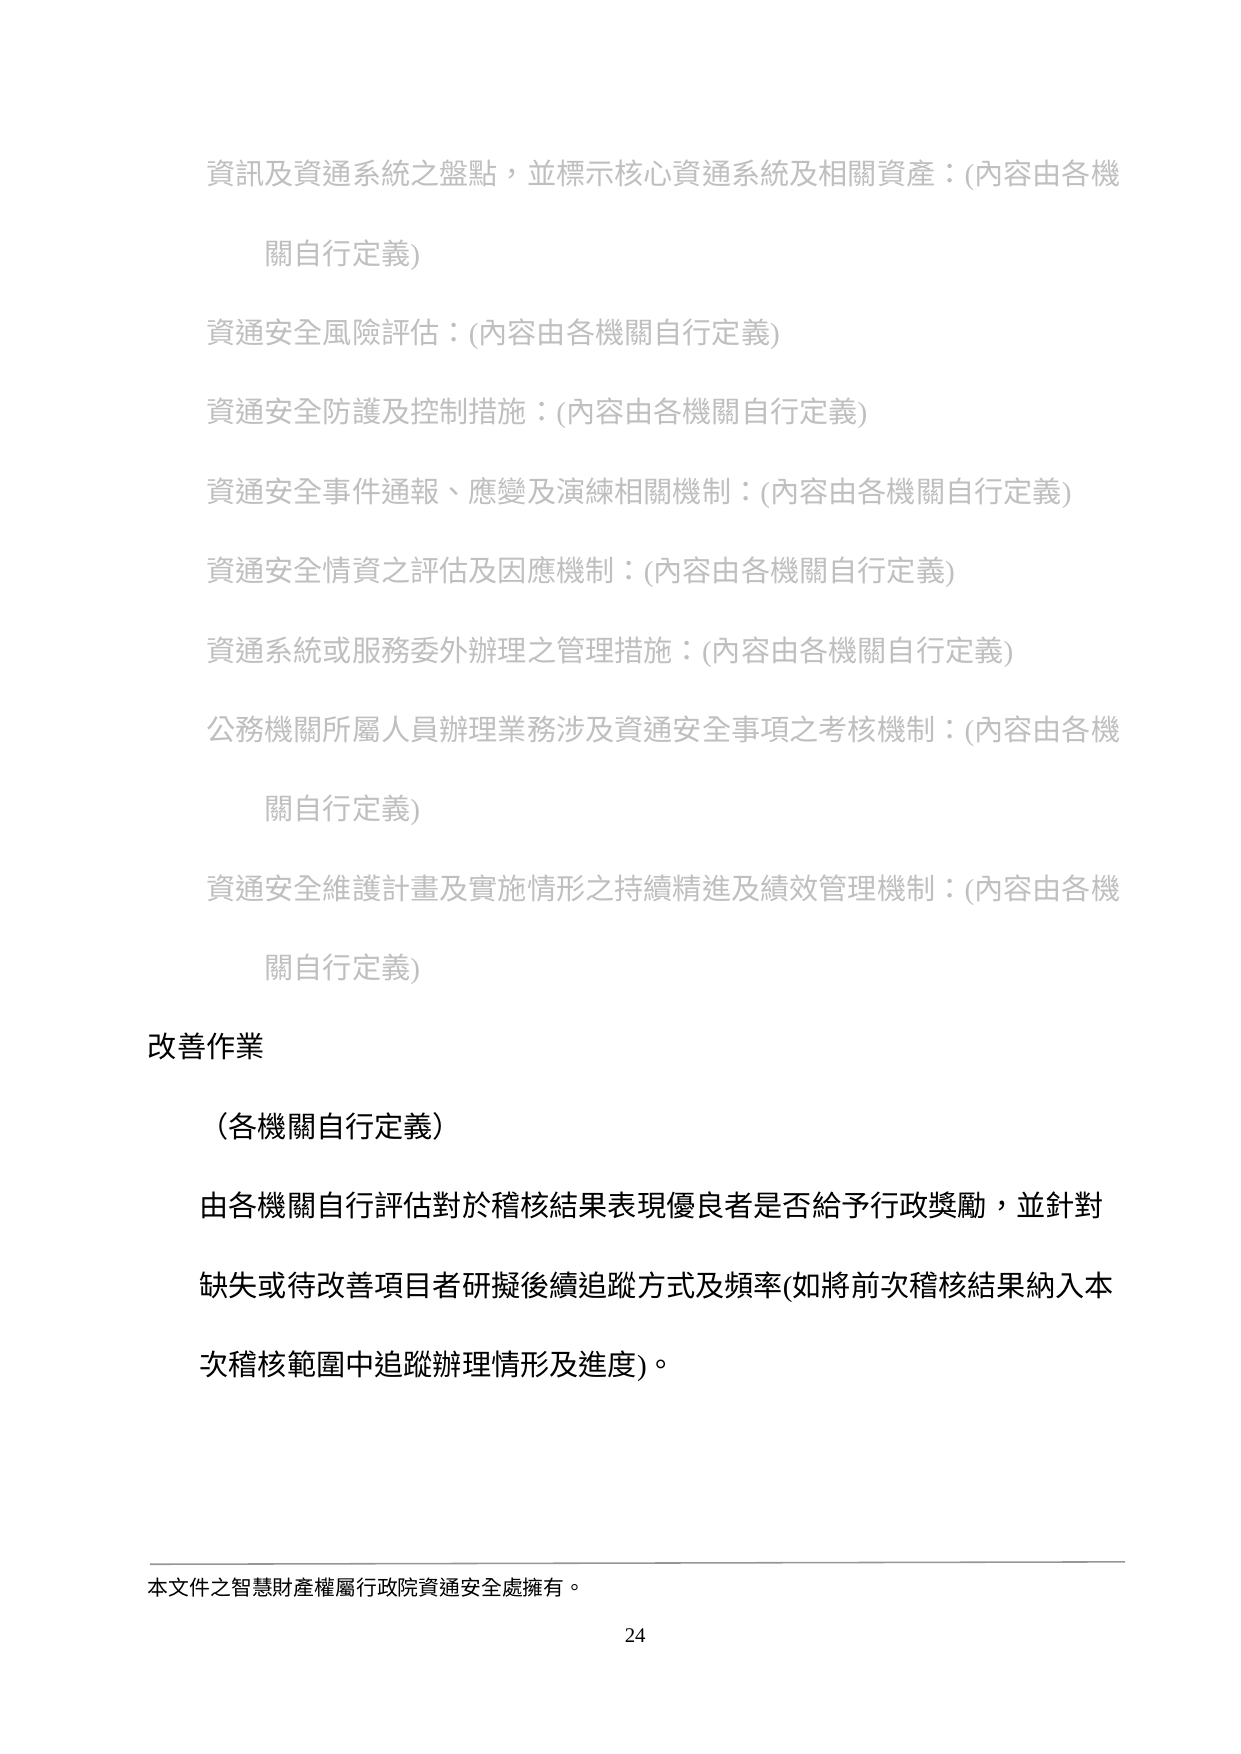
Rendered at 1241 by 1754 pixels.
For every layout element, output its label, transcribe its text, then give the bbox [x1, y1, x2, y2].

text 資通安全情資之評估及因應機制：(內容由各機關自行定義) [206, 529, 1122, 609]
text 改善作業 [148, 1006, 1122, 1085]
text 公務機關所屬人員辦理業務涉及資通安全事項之考核機制：(內容由各機關自行定義) [206, 688, 1122, 847]
text 資通安全風險評估：(內容由各機關自行定義) [206, 291, 1122, 371]
text 資訊及資通系統之盤點，並標示核心資通系統及相關資產：(內容由各機關自行定義) [206, 132, 1122, 291]
text 資通系統或服務委外辦理之管理措施：(內容由各機關自行定義) [206, 609, 1122, 688]
text 資通安全防護及控制措施：(內容由各機關自行定義) [206, 371, 1122, 450]
text 資通安全維護計畫及實施情形之持續精進及績效管理機制：(內容由各機關自行定義) [206, 847, 1122, 1006]
text 資通安全事件通報、應變及演練相關機制：(內容由各機關自行定義) [206, 450, 1122, 529]
text （各機關自行定義） 由各機關自行評估對於稽核結果表現優良者是否給予行政獎勵，並針對缺失或待改善項目者研擬後續追蹤方式及頻率(如將前次稽核結果納入本次稽核範圍中追蹤辦理情形及進度)。 [199, 1085, 1122, 1402]
